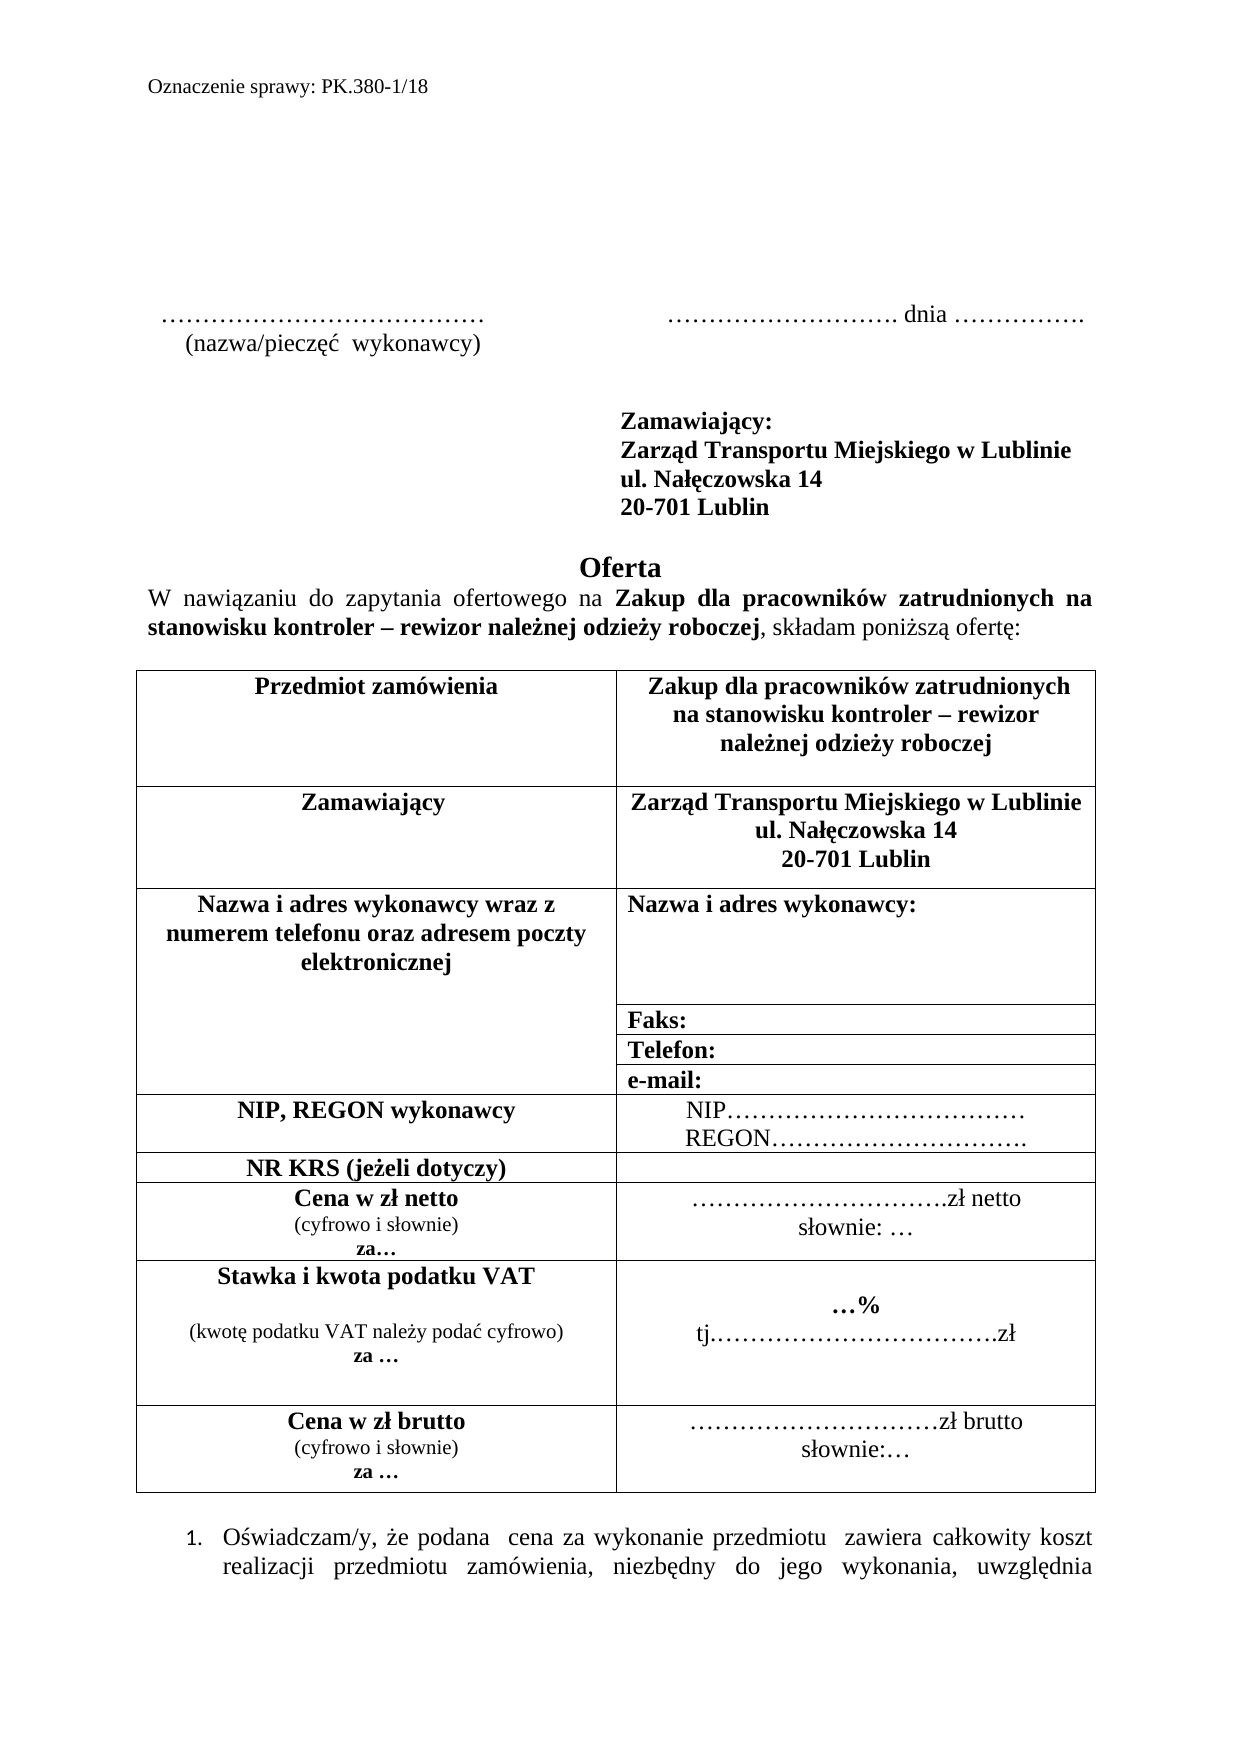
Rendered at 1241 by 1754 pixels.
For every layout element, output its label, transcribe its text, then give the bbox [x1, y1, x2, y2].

table_cell e-mail: [617, 1065, 1095, 1094]
list Oświadczam/y, że podana cena za wykonanie przedmiotu zawiera całkowity koszt realizacji przedmiotu zamówienia, niezbędny do jego wykonania, uwzględnia [185, 1522, 1093, 1580]
table_cell Cena w zł brutto (cyfrowo i słownie) za … [137, 1406, 616, 1492]
table_cell NIP……………………………… REGON…………………………. [617, 1095, 1095, 1152]
text W nawiązaniu do zapytania ofertowego na Zakup dla pracowników zatrudnionych na stanowisku kontroler – rewizor należnej odzieży roboczej, składam poniższą ofertę: [148, 583, 1093, 641]
text ………………………………… ………………………. dnia ……………. [148, 299, 1093, 328]
table_cell Nazwa i adres wykonawcy: [617, 889, 1095, 1004]
table_cell ………………………….zł netto słownie: … [617, 1183, 1095, 1260]
table_cell Telefon: [617, 1035, 1095, 1064]
text (nazwa/pieczęć wykonawcy) [148, 328, 1093, 357]
text Zamawiający: [148, 406, 1093, 435]
table_cell Faks: [617, 1005, 1095, 1034]
text 20-701 Lublin [148, 492, 1093, 521]
table_header Przedmiot zamówienia [137, 671, 616, 786]
table_header Zakup dla pracowników zatrudnionych na stanowisku kontroler – rewizor należnej odzieży roboczej [617, 671, 1095, 786]
table_cell …………………………zł brutto słownie:… [617, 1406, 1095, 1492]
table_cell NIP, REGON wykonawcy [137, 1095, 616, 1152]
table_cell Nazwa i adres wykonawcy wraz z numerem telefonu oraz adresem poczty elektronicznej [137, 889, 616, 1094]
table_cell NR KRS (jeżeli dotyczy) [137, 1153, 616, 1182]
table_cell [617, 1153, 1095, 1182]
table_cell Zamawiający [137, 787, 616, 888]
table_cell Stawka i kwota podatku VAT (kwotę podatku VAT należy podać cyfrowo) za … [137, 1261, 616, 1405]
table_cell Cena w zł netto (cyfrowo i słownie) za… [137, 1183, 616, 1260]
text Oferta [148, 550, 1093, 583]
table_cell Zarząd Transportu Miejskiego w Lublinie ul. Nałęczowska 14 20-701 Lublin [617, 787, 1095, 888]
text Zarząd Transportu Miejskiego w Lublinie [148, 435, 1093, 464]
text ul. Nałęczowska 14 [148, 464, 1093, 492]
table_cell …% tj.…………………………….zł [617, 1261, 1095, 1405]
